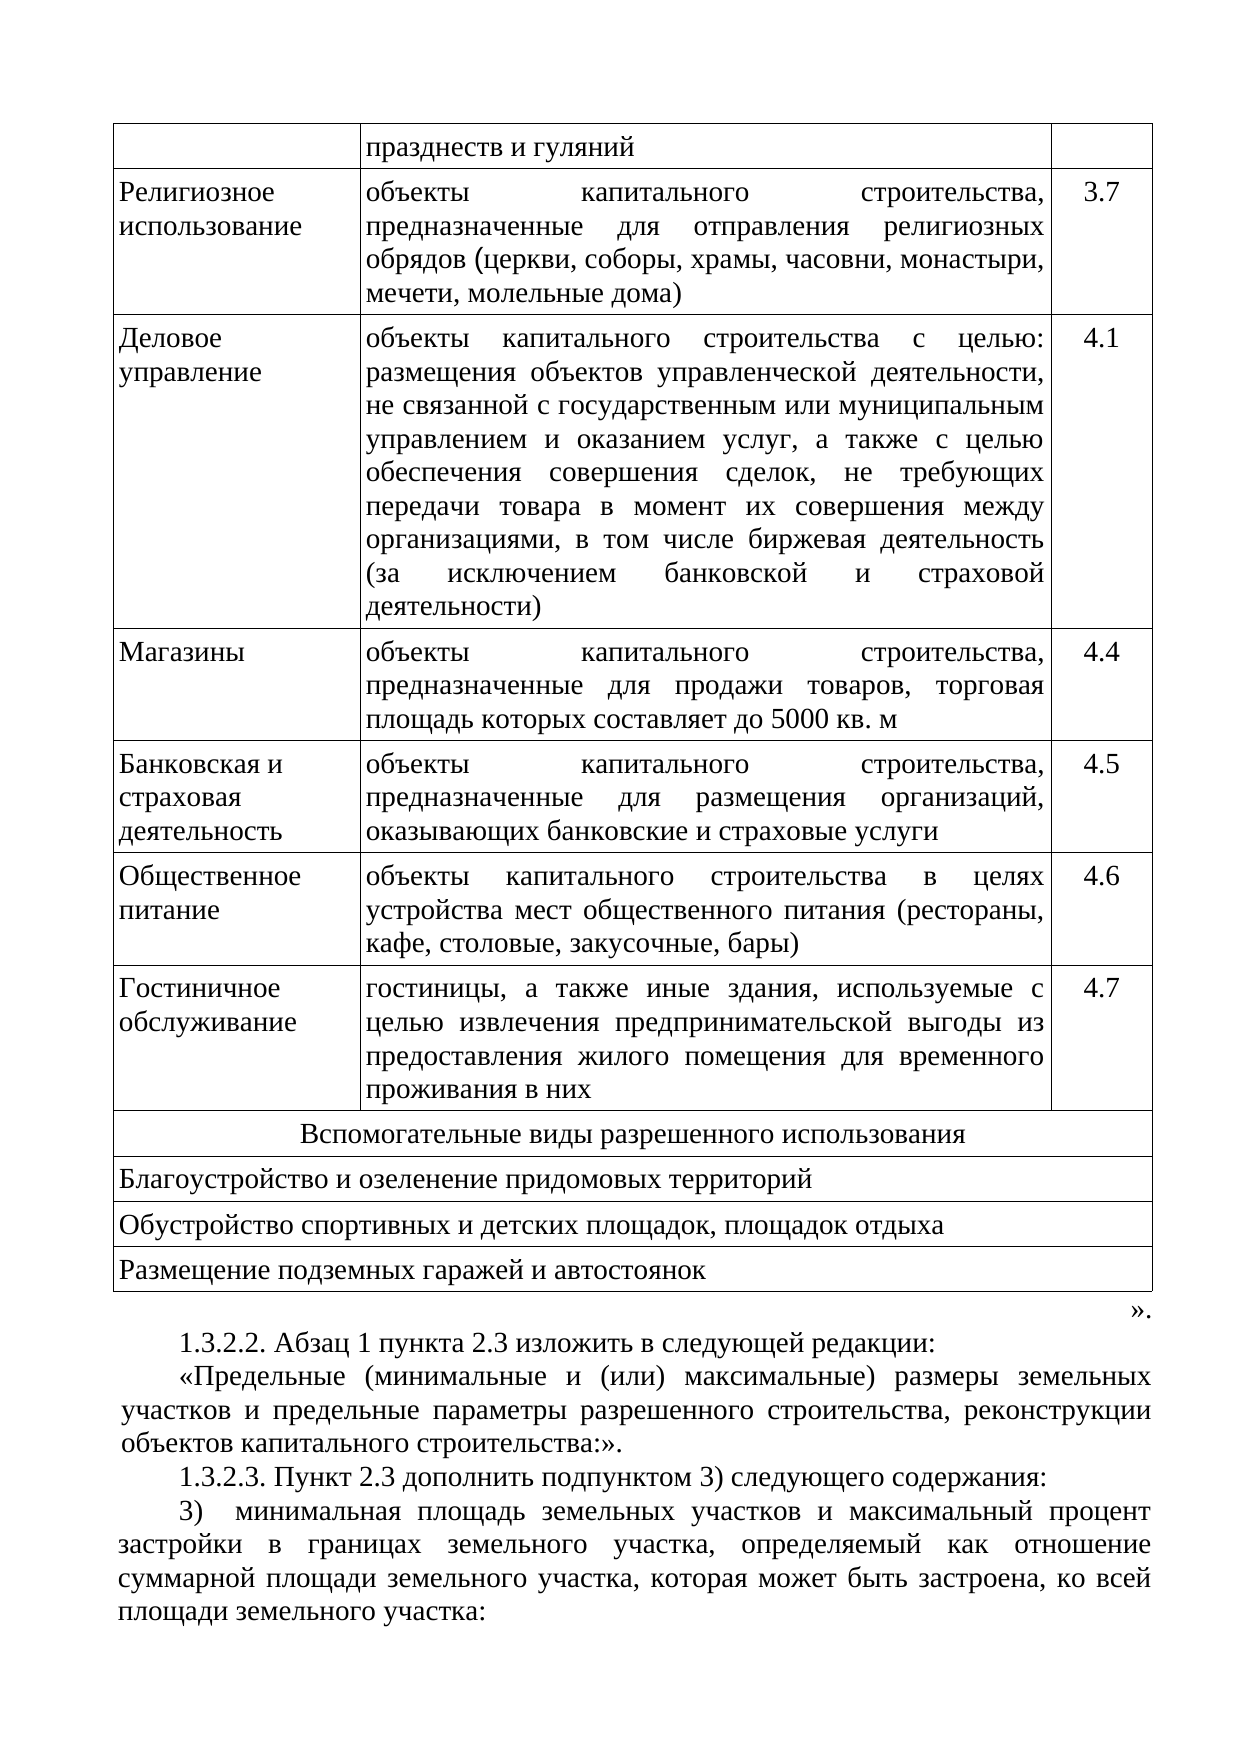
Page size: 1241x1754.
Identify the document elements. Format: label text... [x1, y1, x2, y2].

list «Предельные (минимальные и (или) максимальные) размеры земельных участков и предельные параметры разрешенного строительства, реконструкции объектов капитального строительства:». [121, 1358, 1152, 1459]
table_cell гостиницы, а также иные здания, используемые с целью извлечения предпринимательской выгоды из предоставления жилого помещения для временного проживания в них [361, 966, 1051, 1110]
table_cell [1052, 124, 1152, 168]
table_cell 4.6 [1052, 853, 1152, 964]
table_cell празднеств и гуляний [361, 124, 1051, 168]
table_cell [114, 124, 360, 168]
table_cell 4.1 [1052, 315, 1152, 628]
table_cell объекты капитального строительства с целью: размещения объектов управленческой деятельности, не связанной с государственным или муниципальным управлением и оказанием услуг, а также с целью обеспечения совершения сделок, не требующих передачи товара в момент их совершения между организациями, в том числе биржевая деятельность (за исключением банковской и страховой деятельности) [361, 315, 1051, 628]
table_cell Общественное питание [114, 853, 360, 964]
table_cell 4.4 [1052, 629, 1152, 740]
table_cell Обустройство спортивных и детских площадок, площадок отдыха [114, 1202, 1152, 1246]
table_cell Благоустройство и озеленение придомовых территорий [114, 1157, 1152, 1201]
list 1.3.2.2. Абзац 1 пункта 2.3 изложить в следующей редакции: [121, 1325, 1152, 1358]
table_cell Религиозное использование [114, 169, 360, 314]
list 1.3.2.3. Пункт 2.3 дополнить подпунктом 3) следующего содержания: [121, 1459, 1152, 1493]
table_cell Гостиничное обслуживание [114, 966, 360, 1110]
table_cell Магазины [114, 629, 360, 740]
table_cell 4.7 [1052, 966, 1152, 1110]
table_cell 3.7 [1052, 169, 1152, 314]
table_cell Деловое управление [114, 315, 360, 628]
text 3) минимальная площадь земельных участков и максимальный процент застройки в границах земельного участка, определяемый как отношение суммарной площади земельного участка, которая может быть застроена, ко всей площади земельного участка: [118, 1493, 1152, 1627]
text ». [207, 1292, 1152, 1325]
table_cell Банковская и страховая деятельность [114, 741, 360, 852]
table_cell объекты капитального строительства, предназначенные для размещения организаций, оказывающих банковские и страховые услуги [361, 741, 1051, 852]
table_cell 4.5 [1052, 741, 1152, 852]
table_cell объекты капитального строительства, предназначенные для продажи товаров, торговая площадь которых составляет до 5000 кв. м [361, 629, 1051, 740]
table_cell Размещение подземных гаражей и автостоянок [114, 1247, 1152, 1291]
table_cell Вспомогательные виды разрешенного использования [114, 1111, 1152, 1156]
table_cell объекты капитального строительства, предназначенные для отправления религиозных обрядов (церкви, соборы, храмы, часовни, монастыри, мечети, молельные дома) [361, 169, 1051, 314]
table_cell объекты капитального строительства в целях устройства мест общественного питания (рестораны, кафе, столовые, закусочные, бары) [361, 853, 1051, 964]
